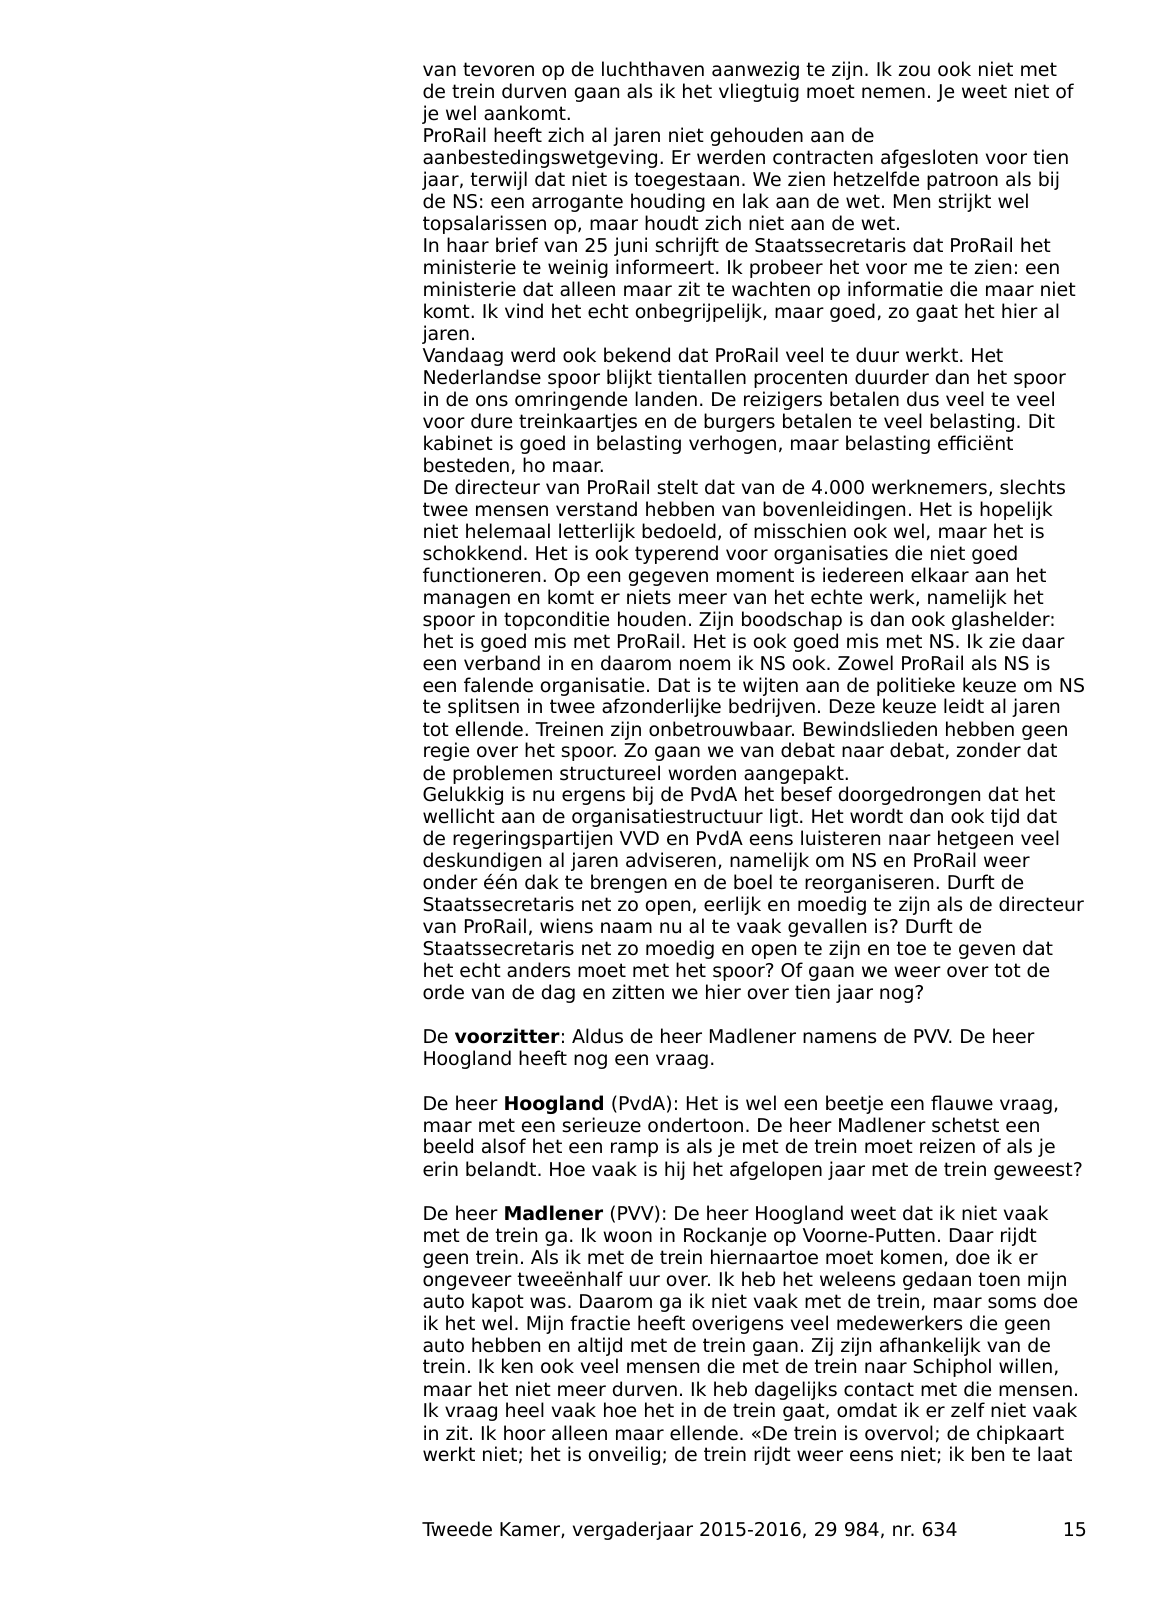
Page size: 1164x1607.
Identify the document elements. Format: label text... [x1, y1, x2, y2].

text In haar brief van 25 juni schrijft de Staatssecretaris dat ProRail het ministerie te weinig informeert. Ik probeer het voor me te zien: een ministerie dat alleen maar zit te wachten op informatie die maar niet komt. Ik vind het echt onbegrijpelijk, maar goed, zo gaat het hier al jaren. [422, 235, 1087, 345]
text Vandaag werd ook bekend dat ProRail veel te duur werkt. Het Nederlandse spoor blijkt tientallen procenten duurder dan het spoor in de ons omringende landen. De reizigers betalen dus veel te veel voor dure treinkaartjes en de burgers betalen te veel belasting. Dit kabinet is goed in belasting verhogen, maar belasting efficiënt besteden, ho maar. [422, 345, 1087, 477]
text ProRail heeft zich al jaren niet gehouden aan de aanbestedingswetgeving. Er werden contracten afgesloten voor tien jaar, terwijl dat niet is toegestaan. We zien hetzelfde patroon als bij de NS: een arrogante houding en lak aan de wet. Men strijkt wel topsalarissen op, maar houdt zich niet aan de wet. [422, 125, 1087, 235]
text De heer Hoogland (PvdA): Het is wel een beetje een flauwe vraag, maar met een serieuze ondertoon. De heer Madlener schetst een beeld alsof het een ramp is als je met de trein moet reizen of als je erin belandt. Hoe vaak is hij het afgelopen jaar met de trein geweest? [422, 1092, 1087, 1180]
text De voorzitter: Aldus de heer Madlener namens de PVV. De heer Hoogland heeft nog een vraag. [422, 1026, 1087, 1070]
text van tevoren op de luchthaven aanwezig te zijn. Ik zou ook niet met de trein durven gaan als ik het vliegtuig moet nemen. Je weet niet of je wel aankomt. [422, 59, 1087, 125]
text De heer Madlener (PVV): De heer Hoogland weet dat ik niet vaak met de trein ga. Ik woon in Rockanje op Voorne-Putten. Daar rijdt geen trein. Als ik met de trein hiernaartoe moet komen, doe ik er ongeveer tweeënhalf uur over. Ik heb het weleens gedaan toen mijn auto kapot was. Daarom ga ik niet vaak met de trein, maar soms doe ik het wel. Mijn fractie heeft overigens veel medewerkers die geen auto hebben en altijd met de trein gaan. Zij zijn afhankelijk van de trein. Ik ken ook veel mensen die met de trein naar Schiphol willen, maar het niet meer durven. Ik heb dagelijks contact met die mensen. Ik vraag heel vaak hoe het in de trein gaat, omdat ik er zelf niet vaak in zit. Ik hoor alleen maar ellende. «De trein is overvol; de chipkaart werkt niet; het is onveilig; de trein rijdt weer eens niet; ik ben te laat [422, 1203, 1087, 1466]
text De directeur van ProRail stelt dat van de 4.000 werknemers, slechts twee mensen verstand hebben van bovenleidingen. Het is hopelijk niet helemaal letterlijk bedoeld, of misschien ook wel, maar het is schokkend. Het is ook typerend voor organisaties die niet goed functioneren. Op een gegeven moment is iedereen elkaar aan het managen en komt er niets meer van het echte werk, namelijk het spoor in topconditie houden. Zijn boodschap is dan ook glashelder: het is goed mis met ProRail. Het is ook goed mis met NS. Ik zie daar een verband in en daarom noem ik NS ook. Zowel ProRail als NS is een falende organisatie. Dat is te wijten aan de politieke keuze om NS te splitsen in twee afzonderlijke bedrijven. Deze keuze leidt al jaren tot ellende. Treinen zijn onbetrouwbaar. Bewindslieden hebben geen regie over het spoor. Zo gaan we van debat naar debat, zonder dat de problemen structureel worden aangepakt. [422, 477, 1087, 784]
text Gelukkig is nu ergens bij de PvdA het besef doorgedrongen dat het wellicht aan de organisatiestructuur ligt. Het wordt dan ook tijd dat de regeringspartijen VVD en PvdA eens luisteren naar hetgeen veel deskundigen al jaren adviseren, namelijk om NS en ProRail weer onder één dak te brengen en de boel te reorganiseren. Durft de Staatssecretaris net zo open, eerlijk en moedig te zijn als de directeur van ProRail, wiens naam nu al te vaak gevallen is? Durft de Staatssecretaris net zo moedig en open te zijn en toe te geven dat het echt anders moet met het spoor? Of gaan we weer over tot de orde van de dag en zitten we hier over tien jaar nog? [422, 784, 1087, 1004]
